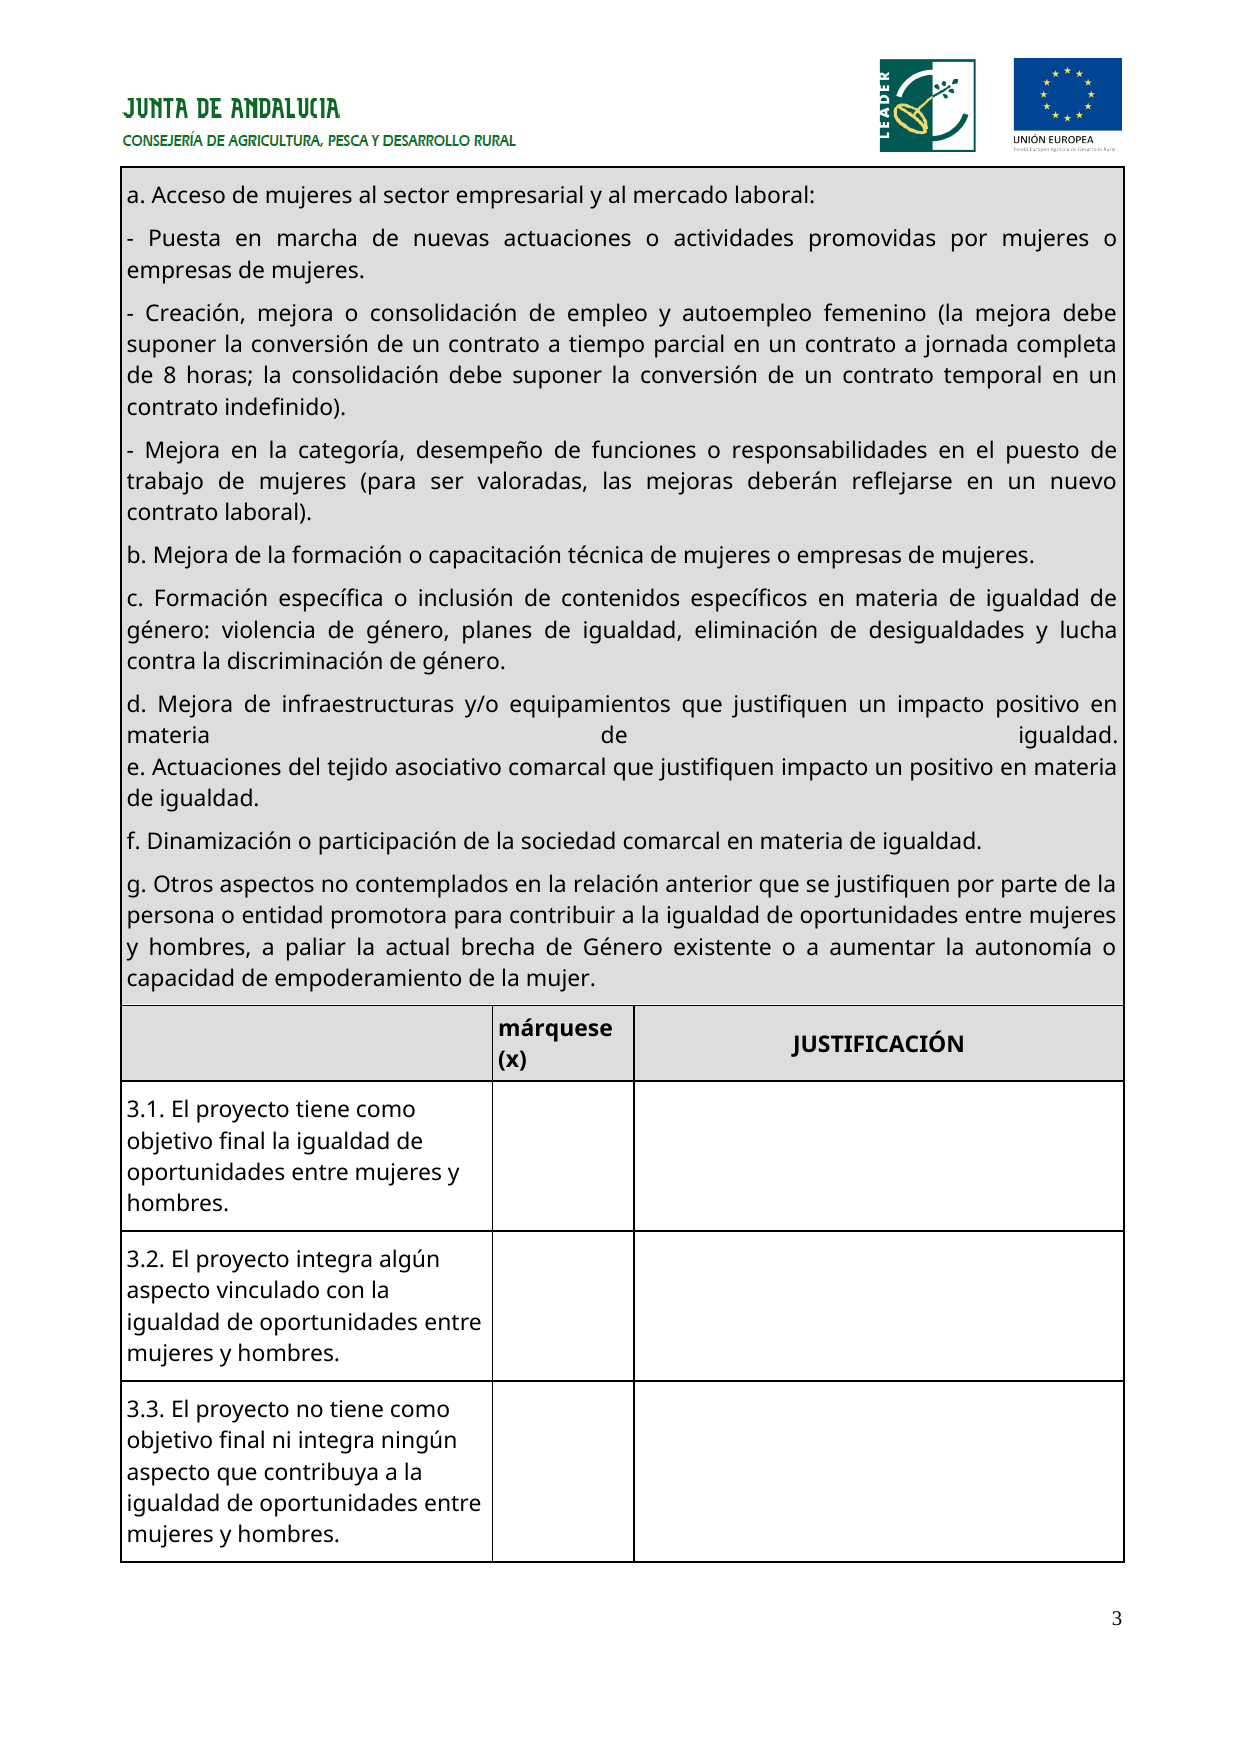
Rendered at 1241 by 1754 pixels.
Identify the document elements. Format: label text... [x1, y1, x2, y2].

table_cell [493, 1232, 633, 1380]
table_cell a. Acceso de mujeres al sector empresarial y al mercado laboral: - Puesta en marcha de nuevas actuaciones o actividades promovidas por mujeres o empresas de mujeres. - Creación, mejora o consolidación de empleo y autoempleo femenino (la mejora debe suponer la conversión de un contrato a tiempo parcial en un contrato a jornada completa de 8 horas; la consolidación debe suponer la conversión de un contrato temporal en un contrato indefinido). - Mejora en la categoría, desempeño de funciones o responsabilidades en el puesto de trabajo de mujeres (para ser valoradas, las mejoras deberán reflejarse en un nuevo contrato laboral). b. Mejora de la formación o capacitación técnica de mujeres o empresas de mujeres. c. Formación específica o inclusión de contenidos específicos en materia de igualdad de género: violencia de género, planes de igualdad, eliminación de desigualdades y lucha contra la discriminación de género. d. Mejora de infraestructuras y/o equipamientos que justifiquen un impacto positivo en materia de igualdad. e. Actuaciones del tejido asociativo comarcal que justifiquen impacto un positivo en materia de igualdad. f. Dinamización o participación de la sociedad comarcal en materia de igualdad. g. Otros aspectos no contemplados en la relación anterior que se justifiquen por parte de la persona o entidad promotora para contribuir a la igualdad de oportunidades entre mujeres y hombres, a paliar la actual brecha de Género existente o a aumentar la autonomía o capacidad de empoderamiento de la mujer. [122, 168, 1123, 1004]
picture [1013, 58, 1122, 152]
table_cell [493, 1082, 633, 1230]
table_cell márquese (x) [493, 1006, 633, 1080]
table_cell 3.2. El proyecto integra algún aspecto vinculado con la igualdad de oportunidades entre mujeres y hombres. [122, 1232, 492, 1380]
picture [122, 94, 521, 149]
table_cell [122, 1006, 492, 1080]
table_cell 3.1. El proyecto tiene como objetivo final la igualdad de oportunidades entre mujeres y hombres. [122, 1082, 492, 1230]
table_cell 3.3. El proyecto no tiene como objetivo final ni integra ningún aspecto que contribuya a la igualdad de oportunidades entre mujeres y hombres. [122, 1382, 492, 1561]
table_cell [493, 1382, 633, 1561]
table_cell [635, 1082, 1123, 1230]
table_cell [635, 1232, 1123, 1380]
table_cell JUSTIFICACIÓN [635, 1006, 1123, 1080]
table_cell [635, 1382, 1123, 1561]
